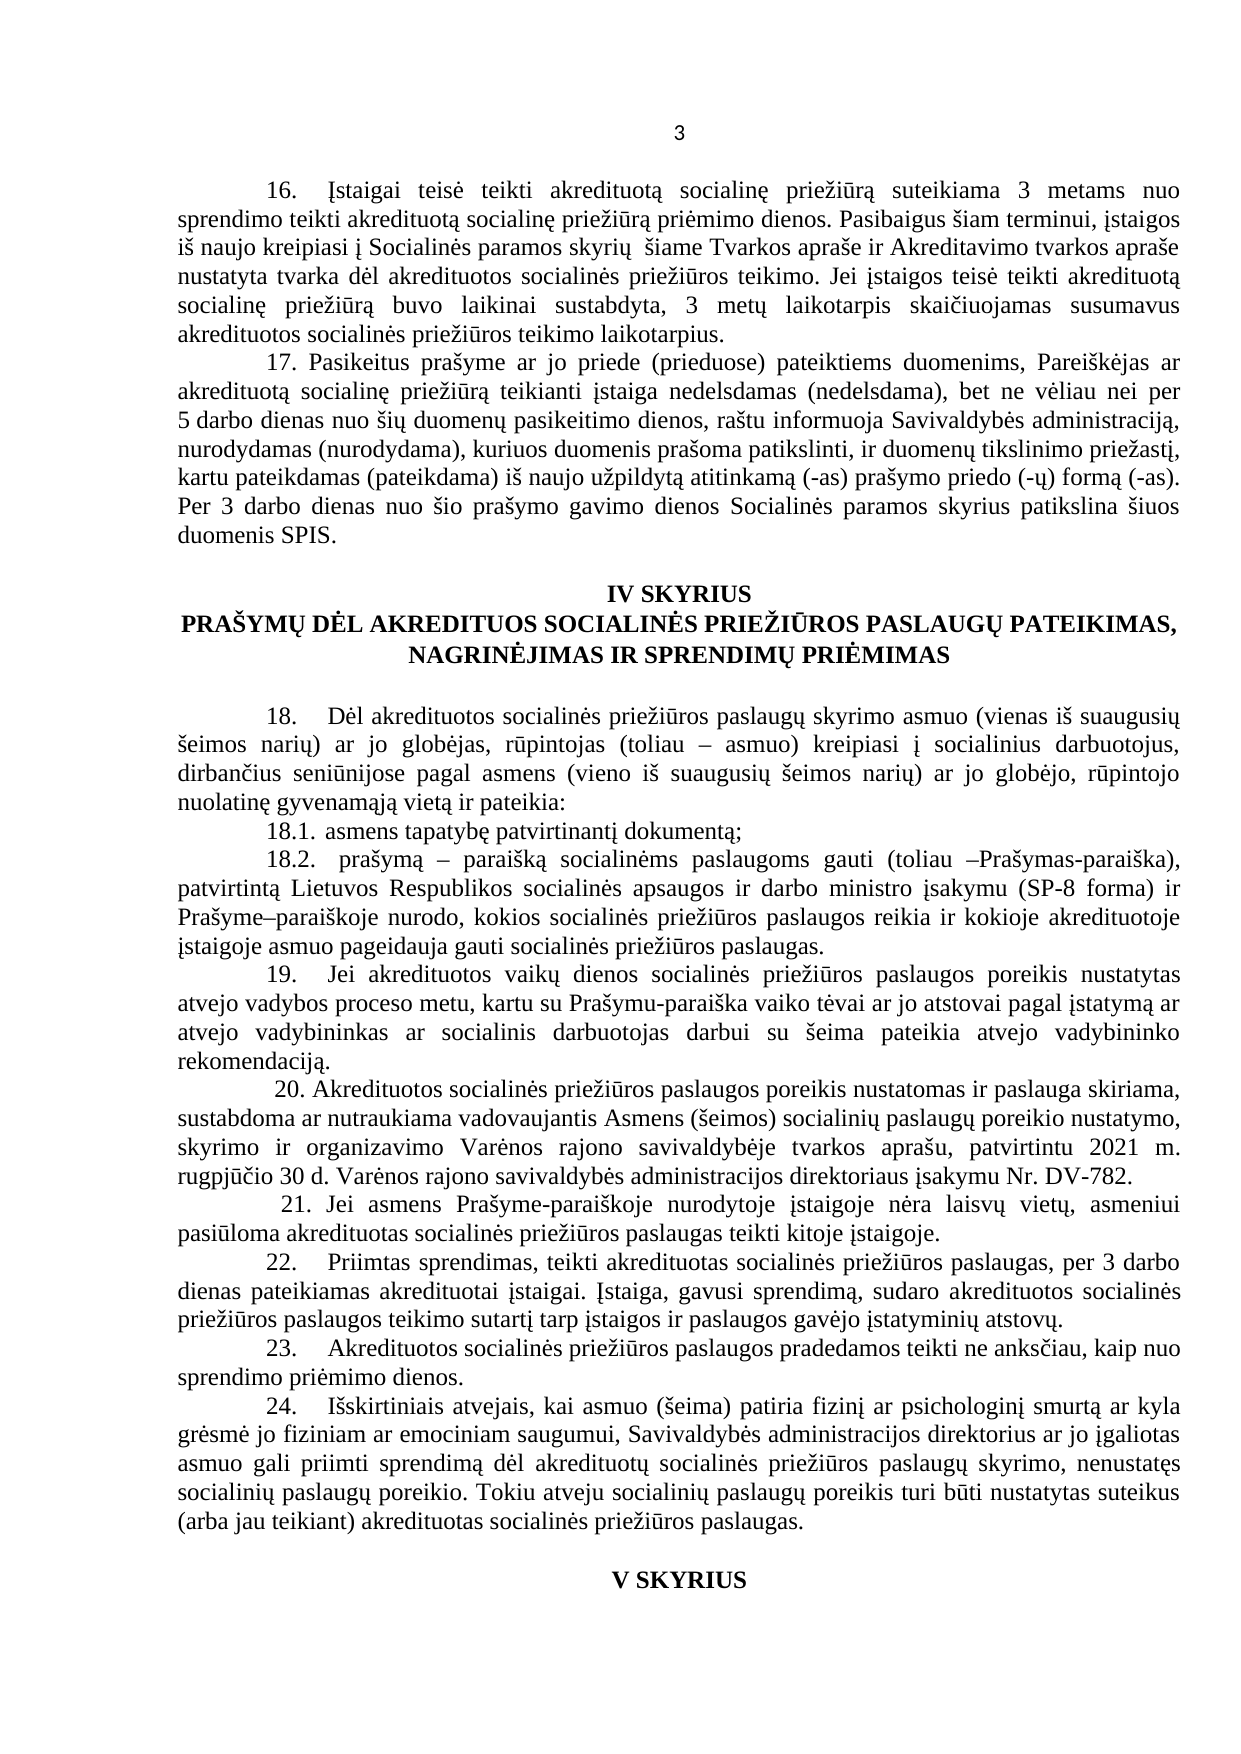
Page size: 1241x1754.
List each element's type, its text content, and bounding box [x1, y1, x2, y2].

text 18.2. prašymą – paraišką socialinėms paslaugoms gauti (toliau –Prašymas-paraiška), patvirtintą Lietuvos Respublikos socialinės apsaugos ir darbo ministro įsakymu (SP-8 forma) ir Prašyme–paraiškoje nurodo, kokios socialinės priežiūros paslaugos reikia ir kokioje akredituotoje įstaigoje asmuo pageidauja gauti socialinės priežiūros paslaugas. [177, 844, 1181, 959]
text 19. Jei akredituotos vaikų dienos socialinės priežiūros paslaugos poreikis nustatytas atvejo vadybos proceso metu, kartu su Prašymu-paraiška vaiko tėvai ar jo atstovai pagal įstatymą ar atvejo vadybininkas ar socialinis darbuotojas darbui su šeima pateikia atvejo vadybininko rekomendaciją. [177, 959, 1181, 1074]
text 23. Akredituotos socialinės priežiūros paslaugos pradedamos teikti ne anksčiau, kaip nuo sprendimo priėmimo dienos. [177, 1333, 1181, 1391]
text 20. Akredituotos socialinės priežiūros paslaugos poreikis nustatomas ir paslauga skiriama, sustabdoma ar nutraukiama vadovaujantis Asmens (šeimos) socialinių paslaugų poreikio nustatymo, skyrimo ir organizavimo Varėnos rajono savivaldybėje tvarkos aprašu, patvirtintu 2021 m. rugpjūčio 30 d. Varėnos rajono savivaldybės administracijos direktoriaus įsakymu Nr. DV-782. [177, 1074, 1181, 1189]
text 16. Įstaigai teisė teikti akredituotą socialinę priežiūrą suteikiama 3 metams nuo sprendimo teikti akredituotą socialinę priežiūrą priėmimo dienos. Pasibaigus šiam terminui, įstaigos iš naujo kreipiasi į Socialinės paramos skyrių šiame Tvarkos apraše ir Akreditavimo tvarkos apraše nustatyta tvarka dėl akredituotos socialinės priežiūros teikimo. Jei įstaigos teisė teikti akredituotą socialinę priežiūrą buvo laikinai sustabdyta, 3 metų laikotarpis skaičiuojamas susumavus akredituotos socialinės priežiūros teikimo laikotarpius. [177, 175, 1181, 347]
text V SKYRIUS [177, 1565, 1181, 1594]
text IV SKYRIUS [177, 579, 1181, 608]
text PRAŠYMŲ DĖL AKREDITUOS SOCIALINĖS PRIEŽIŪROS PASLAUGŲ PATEIKIMAS, NAGRINĖJIMAS IR SPRENDIMŲ PRIĖMIMAS [177, 609, 1181, 669]
text 22. Priimtas sprendimas, teikti akredituotas socialinės priežiūros paslaugas, per 3 darbo dienas pateikiamas akredituotai įstaigai. Įstaiga, gavusi sprendimą, sudaro akredituotos socialinės priežiūros paslaugos teikimo sutartį tarp įstaigos ir paslaugos gavėjo įstatyminių atstovų. [177, 1247, 1181, 1333]
text 18. Dėl akredituotos socialinės priežiūros paslaugų skyrimo asmuo (vienas iš suaugusių šeimos narių) ar jo globėjas, rūpintojas (toliau – asmuo) kreipiasi į socialinius darbuotojus, dirbančius seniūnijose pagal asmens (vieno iš suaugusių šeimos narių) ar jo globėjo, rūpintojo nuolatinę gyvenamąją vietą ir pateikia: [177, 701, 1181, 816]
text 21. Jei asmens Prašyme-paraiškoje nurodytoje įstaigoje nėra laisvų vietų, asmeniui pasiūloma akredituotas socialinės priežiūros paslaugas teikti kitoje įstaigoje. [177, 1189, 1181, 1247]
text 18.1. asmens tapatybę patvirtinantį dokumentą; [266, 816, 1181, 844]
text 17. Pasikeitus prašyme ar jo priede (prieduose) pateiktiems duomenims, Pareiškėjas ar akredituotą socialinę priežiūrą teikianti įstaiga nedelsdamas (nedelsdama), bet ne vėliau nei per 5 darbo dienas nuo šių duomenų pasikeitimo dienos, raštu informuoja Savivaldybės administraciją, nurodydamas (nurodydama), kuriuos duomenis prašoma patikslinti, ir duomenų tikslinimo priežastį, kartu pateikdamas (pateikdama) iš naujo užpildytą atitinkamą (-as) prašymo priedo (-ų) formą (-as). Per 3 darbo dienas nuo šio prašymo gavimo dienos Socialinės paramos skyrius patikslina šiuos duomenis SPIS. [177, 347, 1181, 549]
text 24. Išskirtiniais atvejais, kai asmuo (šeima) patiria fizinį ar psichologinį smurtą ar kyla grėsmė jo fiziniam ar emociniam saugumui, Savivaldybės administracijos direktorius ar jo įgaliotas asmuo gali priimti sprendimą dėl akredituotų socialinės priežiūros paslaugų skyrimo, nenustatęs socialinių paslaugų poreikio. Tokiu atveju socialinių paslaugų poreikis turi būti nustatytas suteikus (arba jau teikiant) akredituotas socialinės priežiūros paslaugas. [177, 1391, 1181, 1534]
